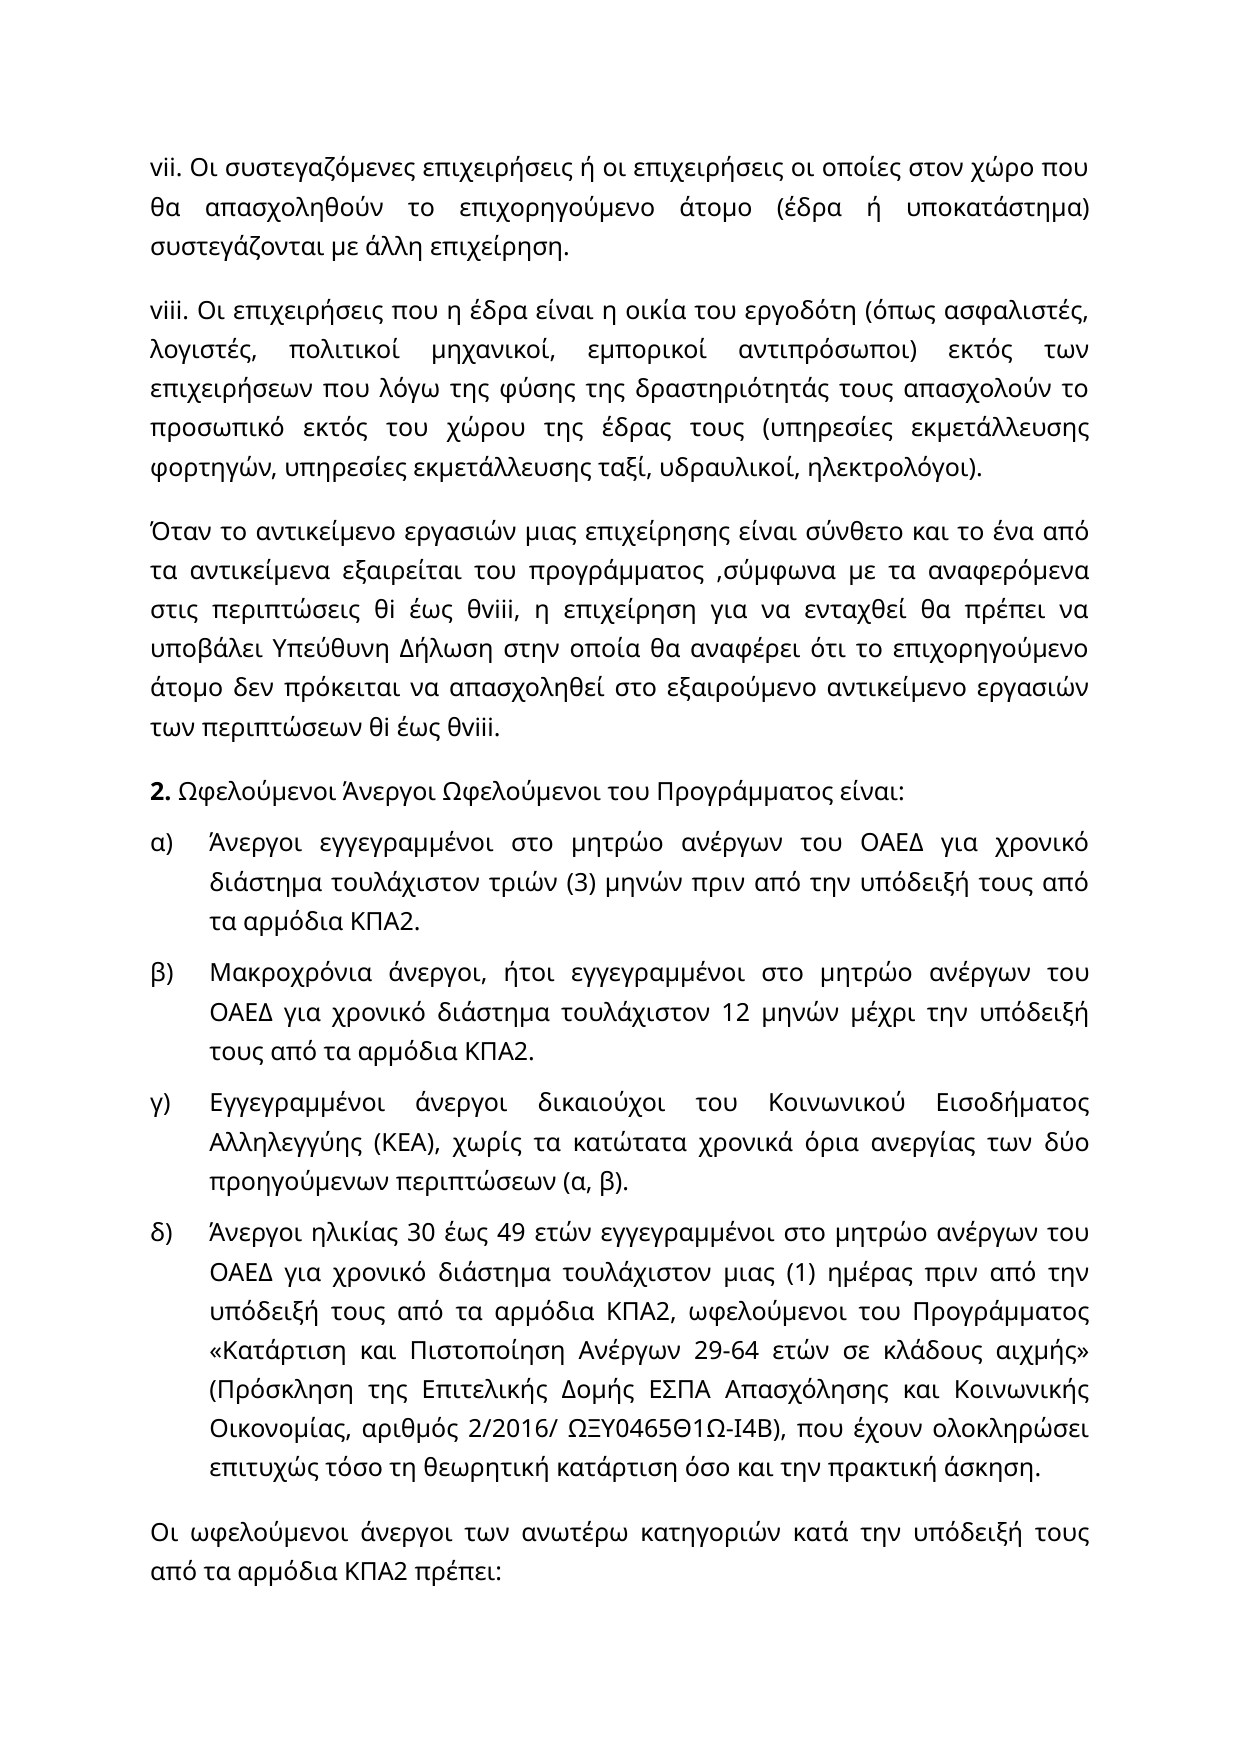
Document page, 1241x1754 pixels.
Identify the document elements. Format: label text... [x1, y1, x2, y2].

text 2. Ωφελούμενοι Άνεργοι Ωφελούμενοι του Προγράμματος είναι: [150, 773, 1090, 807]
list β) Μακροχρόνια άνεργοι, ήτοι εγγεγραμμένοι στο μητρώο ανέργων του ΟΑΕΔ για χρονικό διάστημα τουλάχιστον 12 μηνών μέχρι την υπόδειξή τους από τα αρμόδια ΚΠΑ2. [150, 955, 1090, 1067]
list α) Άνεργοι εγγεγραμμένοι στο μητρώο ανέργων του ΟΑΕΔ για χρονικό διάστημα τουλάχιστον τριών (3) μηνών πριν από την υπόδειξή τους από τα αρμόδια ΚΠΑ2. [150, 825, 1090, 937]
text Όταν το αντικείμενο εργασιών μιας επιχείρησης είναι σύνθετο και το ένα από τα αντικείμενα εξαιρείται του προγράμματος ,σύμφωνα με τα αναφερόμενα στις περιπτώσεις θi έως θviii, η επιχείρηση για να ενταχθεί θα πρέπει να υποβάλει Υπεύθυνη Δήλωση στην οποία θα αναφέρει ότι το επιχορηγούμενο άτομο δεν πρόκειται να απασχοληθεί στο εξαιρούμενο αντικείμενο εργασιών των περιπτώσεων θi έως θviii. [150, 513, 1090, 743]
list γ) Εγγεγραμμένοι άνεργοι δικαιούχοι του Κοινωνικού Εισοδήματος Αλληλεγγύης (ΚΕΑ), χωρίς τα κατώτατα χρονικά όρια ανεργίας των δύο προηγούμενων περιπτώσεων (α, β). [150, 1085, 1090, 1197]
text vii. Οι συστεγαζόμενες επιχειρήσεις ή οι επιχειρήσεις οι οποίες στον χώρο που θα απασχοληθούν το επιχορηγούμενο άτομο (έδρα ή υποκατάστημα) συστεγάζονται με άλλη επιχείρηση. [150, 150, 1090, 262]
list δ) Άνεργοι ηλικίας 30 έως 49 ετών εγγεγραμμένοι στο μητρώο ανέργων του ΟΑΕΔ για χρονικό διάστημα τουλάχιστον μιας (1) ημέρας πριν από την υπόδειξή τους από τα αρμόδια ΚΠΑ2, ωφελούμενοι του Προγράμματος «Κατάρτιση και Πιστοποίηση Ανέργων 29-64 ετών σε κλάδους αιχμής» (Πρόσκληση της Επιτελικής Δομής ΕΣΠΑ Απασχόλησης και Κοινωνικής Οικονομίας, αριθμός 2/2016/ ΩΞΥ0465Θ1Ω-Ι4Β), που έχουν ολοκληρώσει επιτυχώς τόσο τη θεωρητική κατάρτιση όσο και την πρακτική άσκηση. [150, 1215, 1090, 1484]
text viii. Οι επιχειρήσεις που η έδρα είναι η οικία του εργοδότη (όπως ασφαλιστές, λογιστές, πολιτικοί μηχανικοί, εμπορικοί αντιπρόσωποι) εκτός των επιχειρήσεων που λόγω της φύσης της δραστηριότητάς τους απασχολούν το προσωπικό εκτός του χώρου της έδρας τους (υπηρεσίες εκμετάλλευσης φορτηγών, υπηρεσίες εκμετάλλευσης ταξί, υδραυλικοί, ηλεκτρολόγοι). [150, 292, 1090, 483]
text Οι ωφελούμενοι άνεργοι των ανωτέρω κατηγοριών κατά την υπόδειξή τους από τα αρμόδια ΚΠΑ2 πρέπει: [150, 1514, 1090, 1587]
